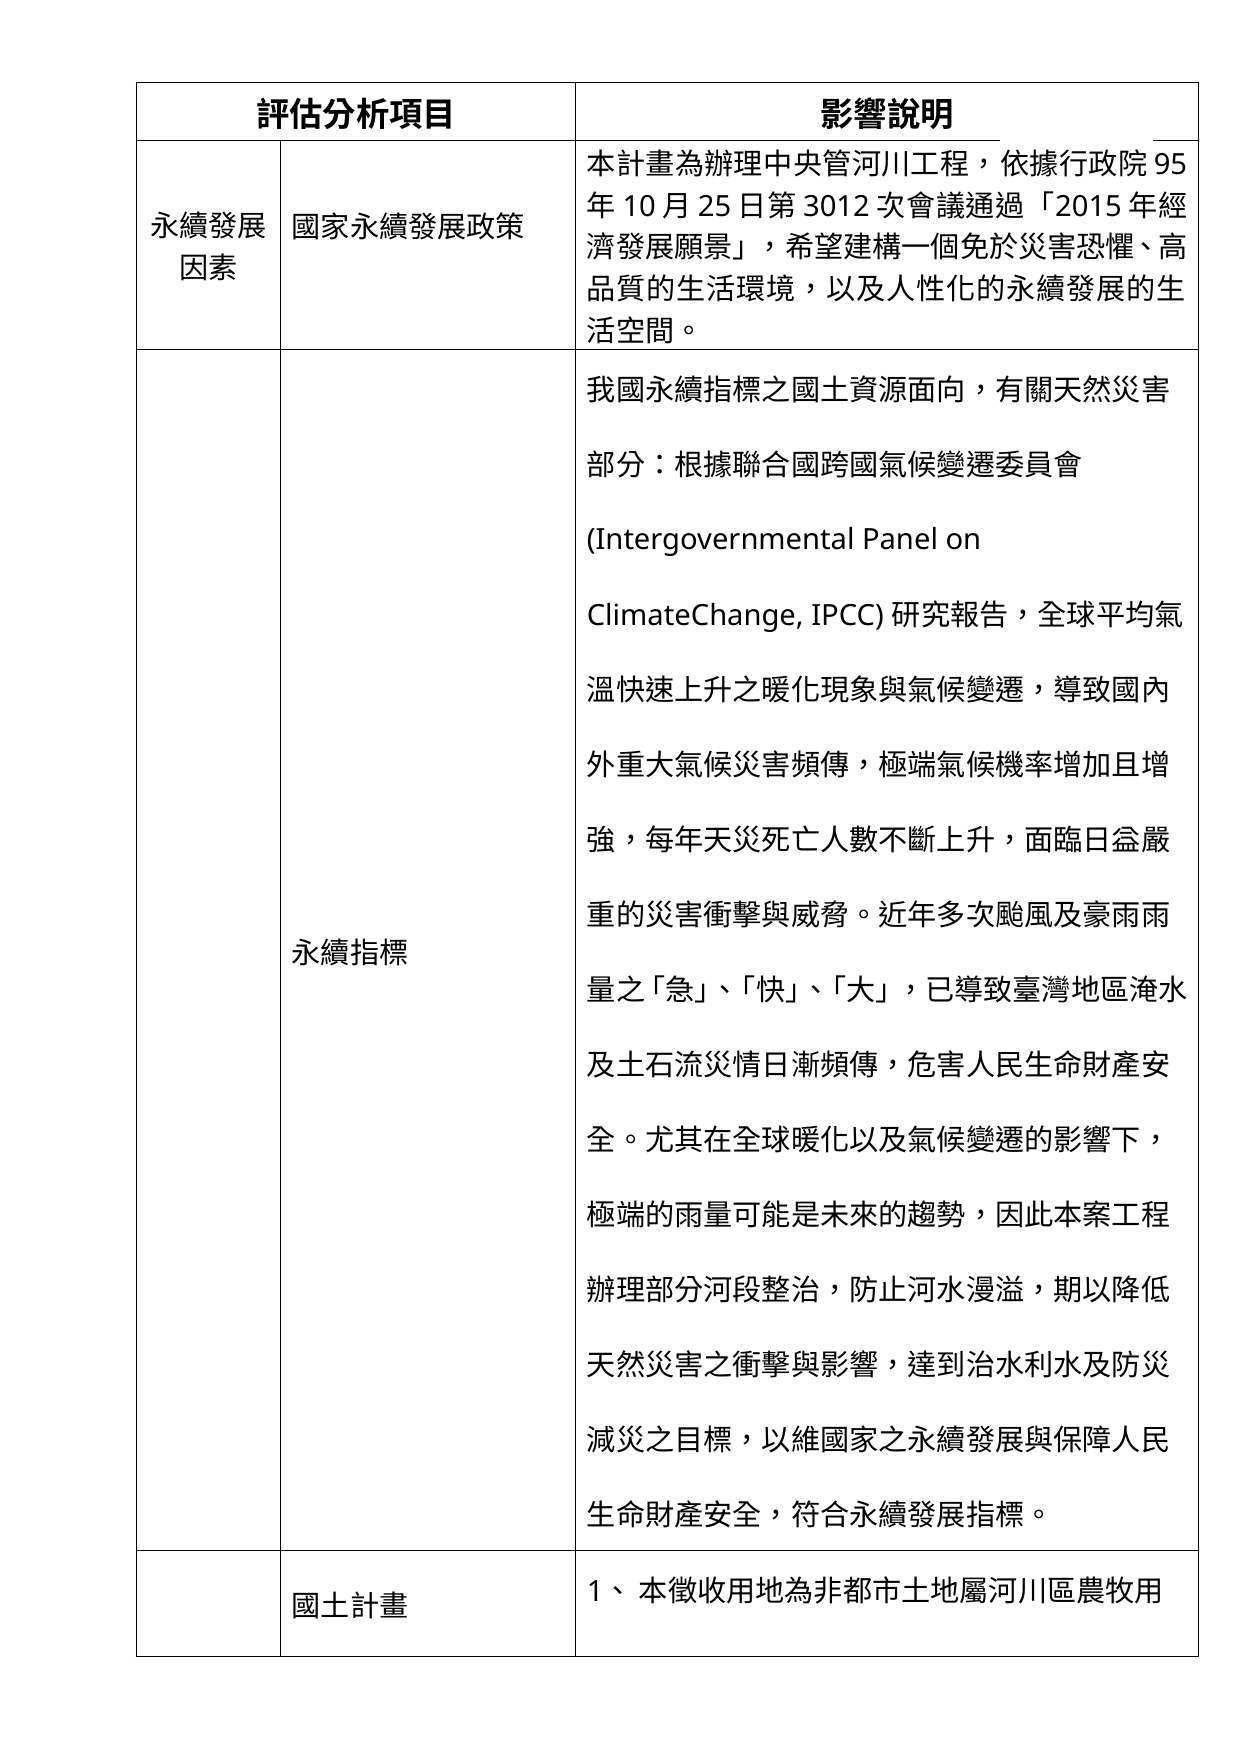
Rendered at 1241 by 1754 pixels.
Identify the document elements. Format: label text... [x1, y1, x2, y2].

table_cell 永續發展因素 [137, 141, 280, 349]
table_cell 本徵收用地為非都市土地屬河川區農牧用 [576, 1551, 1198, 1656]
table_cell 國土計畫 [281, 1551, 575, 1656]
table_cell [137, 350, 280, 1550]
table_cell 永續指標 [281, 350, 575, 1550]
table_cell 本計畫為辦理中央管河川工程，依據行政院95年10月25日第3012次會議通過「2015年經濟發展願景」，希望建構一個免於災害恐懼、高品質的生活環境，以及人性化的永續發展的生活空間。 [576, 141, 1198, 349]
table_cell [137, 1551, 280, 1656]
table_header 評估分析項目 [137, 83, 575, 140]
table_cell 我國永續指標之國土資源面向，有關天然災害部分：根據聯合國跨國氣候變遷委員會(Intergovernmental Panel on ClimateChange, IPCC) 研究報告，全球平均氣溫快速上升之暖化現象與氣候變遷，導致國內外重大氣候災害頻傳，極端氣候機率增加且增強，每年天災死亡人數不斷上升，面臨日益嚴重的災害衝擊與威脅。近年多次颱風及豪雨雨量之「急」、「快」、「大」，已導致臺灣地區淹水及土石流災情日漸頻傳，危害人民生命財產安全。尤其在全球暖化以及氣候變遷的影響下，極端的雨量可能是未來的趨勢，因此本案工程辦理部分河段整治，防止河水漫溢，期以降低天然災害之衝擊與影響，達到治水利水及防災減災之目標，以維國家之永續發展與保障人民生命財產安全，符合永續發展指標。 [576, 350, 1198, 1550]
table_cell 國家永續發展政策 [281, 141, 575, 349]
table_header 影響說明 [576, 83, 1198, 140]
